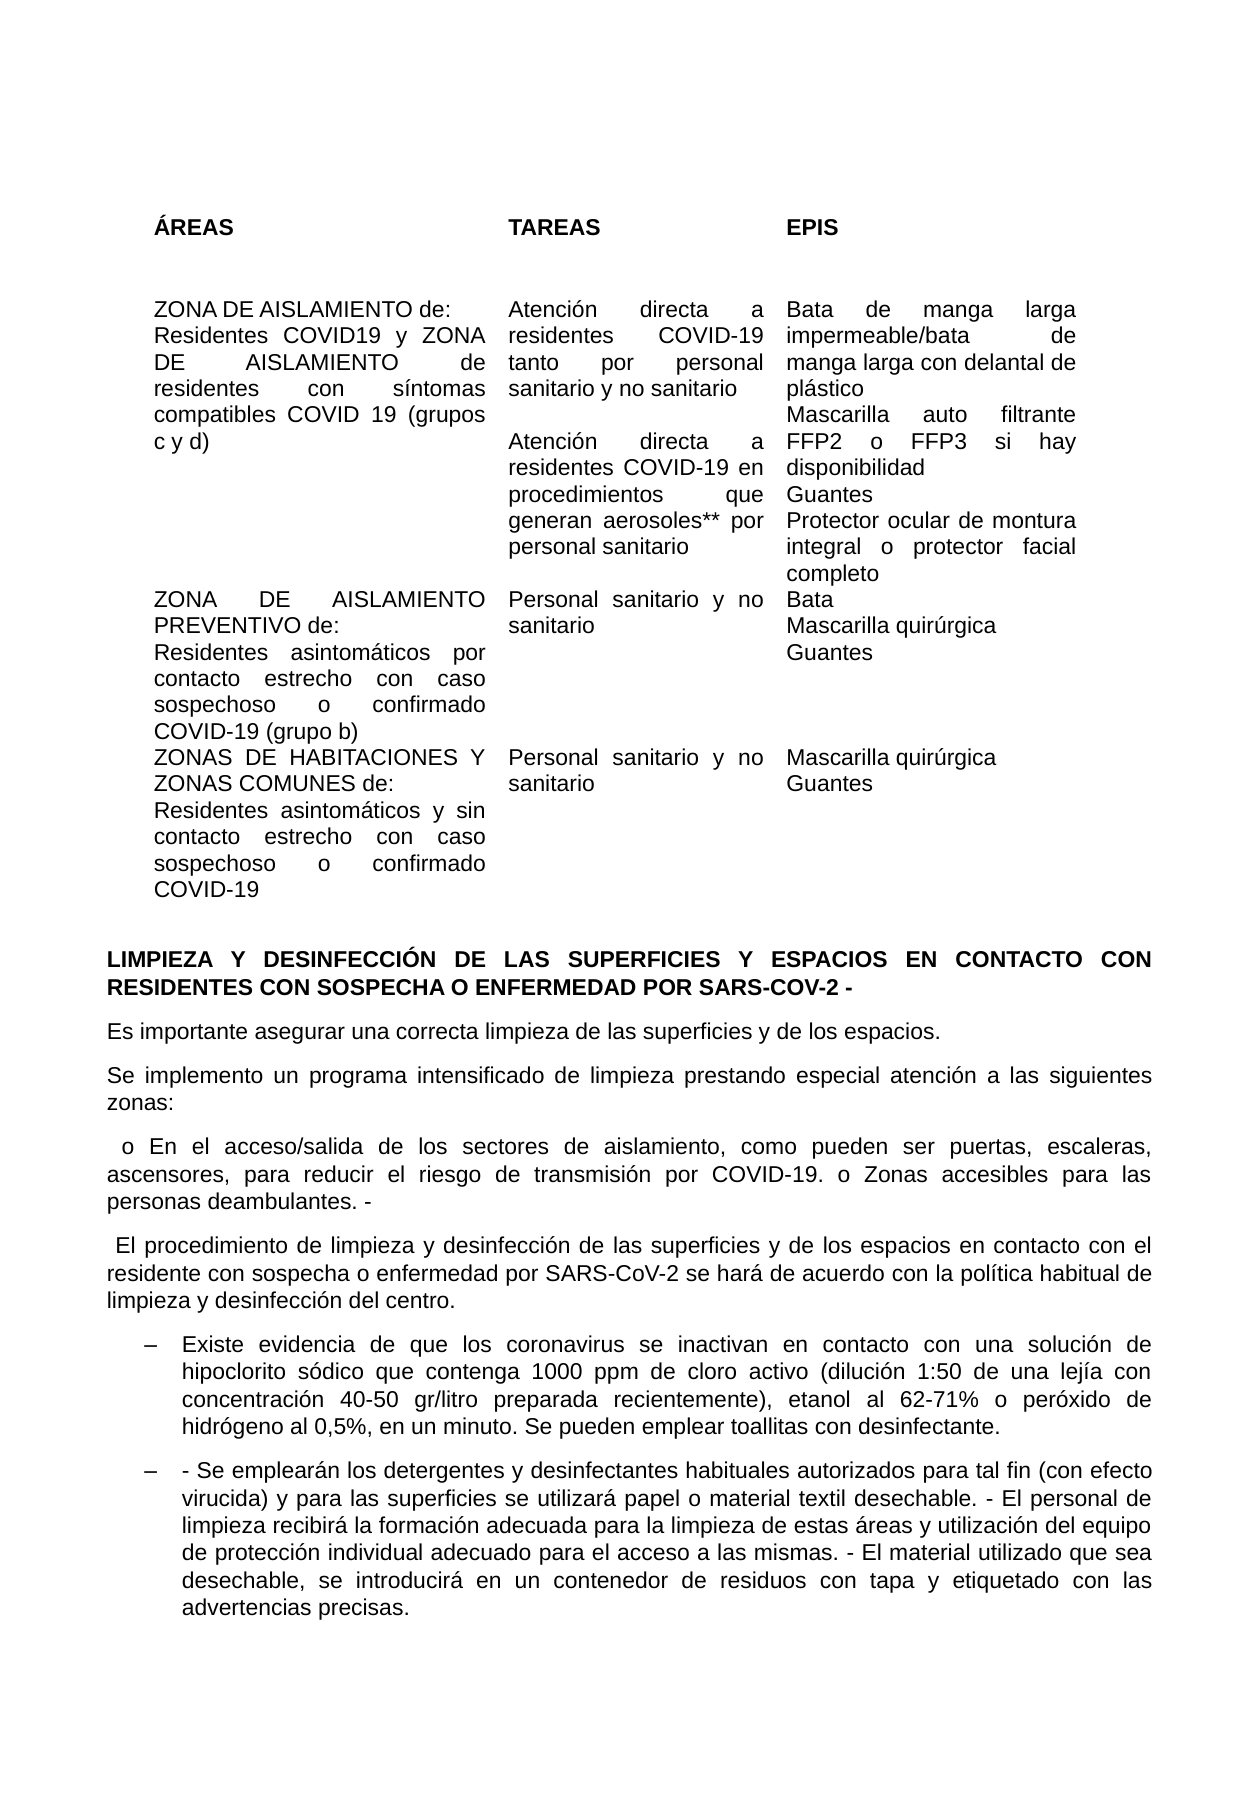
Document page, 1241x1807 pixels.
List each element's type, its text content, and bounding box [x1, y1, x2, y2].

text Es importante asegurar una correcta limpieza de las superficies y de los espacios. [107, 1018, 1153, 1044]
text El procedimiento de limpieza y desinfección de las superficies y de los espacios en contacto con el residente con sospecha o enfermedad por SARS-CoV-2 se hará de acuerdo con la política habitual de limpieza y desinfección del centro. [107, 1232, 1153, 1313]
table_cell Personal sanitario y no sanitario [497, 744, 775, 902]
list Existe evidencia de que los coronavirus se inactivan en contacto con una solución de hipoclorito sódico que contenga 1000 ppm de cloro activo (dilución 1:50 de una lejía con concentración 40-50 gr/litro preparada recientemente), etanol al 62-71% o peróxido de hidrógeno al 0,5%, en un minuto. Se pueden emplear toallitas con desinfectante. [144, 1331, 1153, 1439]
text o En el acceso/salida de los sectores de aislamiento, como pueden ser puertas, escaleras, ascensores, para reducir el riesgo de transmisión por COVID-19. o Zonas accesibles para las personas deambulantes. - [107, 1133, 1153, 1214]
table_cell Personal sanitario y no sanitario [497, 586, 775, 744]
table_cell ZONAS DE HABITACIONES Y ZONAS COMUNES de: Residentes asintomáticos y sin contacto estrecho con caso sospechoso o confirmado COVID-19 [142, 744, 497, 902]
table_cell Bata Mascarilla quirúrgica Guantes [775, 586, 1087, 744]
table_cell ZONA DE AISLAMIENTO de: Residentes COVID19 y ZONA DE AISLAMIENTO de residentes con síntomas compatibles COVID 19 (grupos c y d) [142, 296, 497, 586]
list - Se emplearán los detergentes y desinfectantes habituales autorizados para tal fin (con efecto virucida) y para las superficies se utilizará papel o material textil desechable. - El personal de limpieza recibirá la formación adecuada para la limpieza de estas áreas y utilización del equipo de protección individual adecuado para el acceso a las mismas. - El material utilizado que sea desechable, se introducirá en un contenedor de residuos con tapa y etiquetado con las advertencias precisas. [144, 1457, 1153, 1621]
table_cell Bata de manga larga impermeable/bata de manga larga con delantal de plástico Mascarilla auto filtrante FFP2 o FFP3 si hay disponibilidad Guantes Protector ocular de montura integral o protector facial completo [775, 296, 1087, 586]
text LIMPIEZA Y DESINFECCIÓN DE LAS SUPERFICIES Y ESPACIOS EN CONTACTO CON RESIDENTES CON SOSPECHA O ENFERMEDAD POR SARS-COV-2 - [107, 946, 1153, 1000]
table_header TAREAS [497, 214, 775, 296]
table_header ÁREAS [142, 214, 497, 296]
table_cell Mascarilla quirúrgica Guantes [775, 744, 1087, 902]
table_header EPIS [775, 214, 1087, 296]
text Se implemento un programa intensificado de limpieza prestando especial atención a las siguientes zonas: [107, 1062, 1153, 1116]
table_cell ZONA DE AISLAMIENTO PREVENTIVO de: Residentes asintomáticos por contacto estrecho con caso sospechoso o confirmado COVID-19 (grupo b) [142, 586, 497, 744]
table_cell Atención directa a residentes COVID-19 tanto por personal sanitario y no sanitario Atención directa a residentes COVID-19 en procedimientos que generan aerosoles** por personal sanitario [497, 296, 775, 586]
